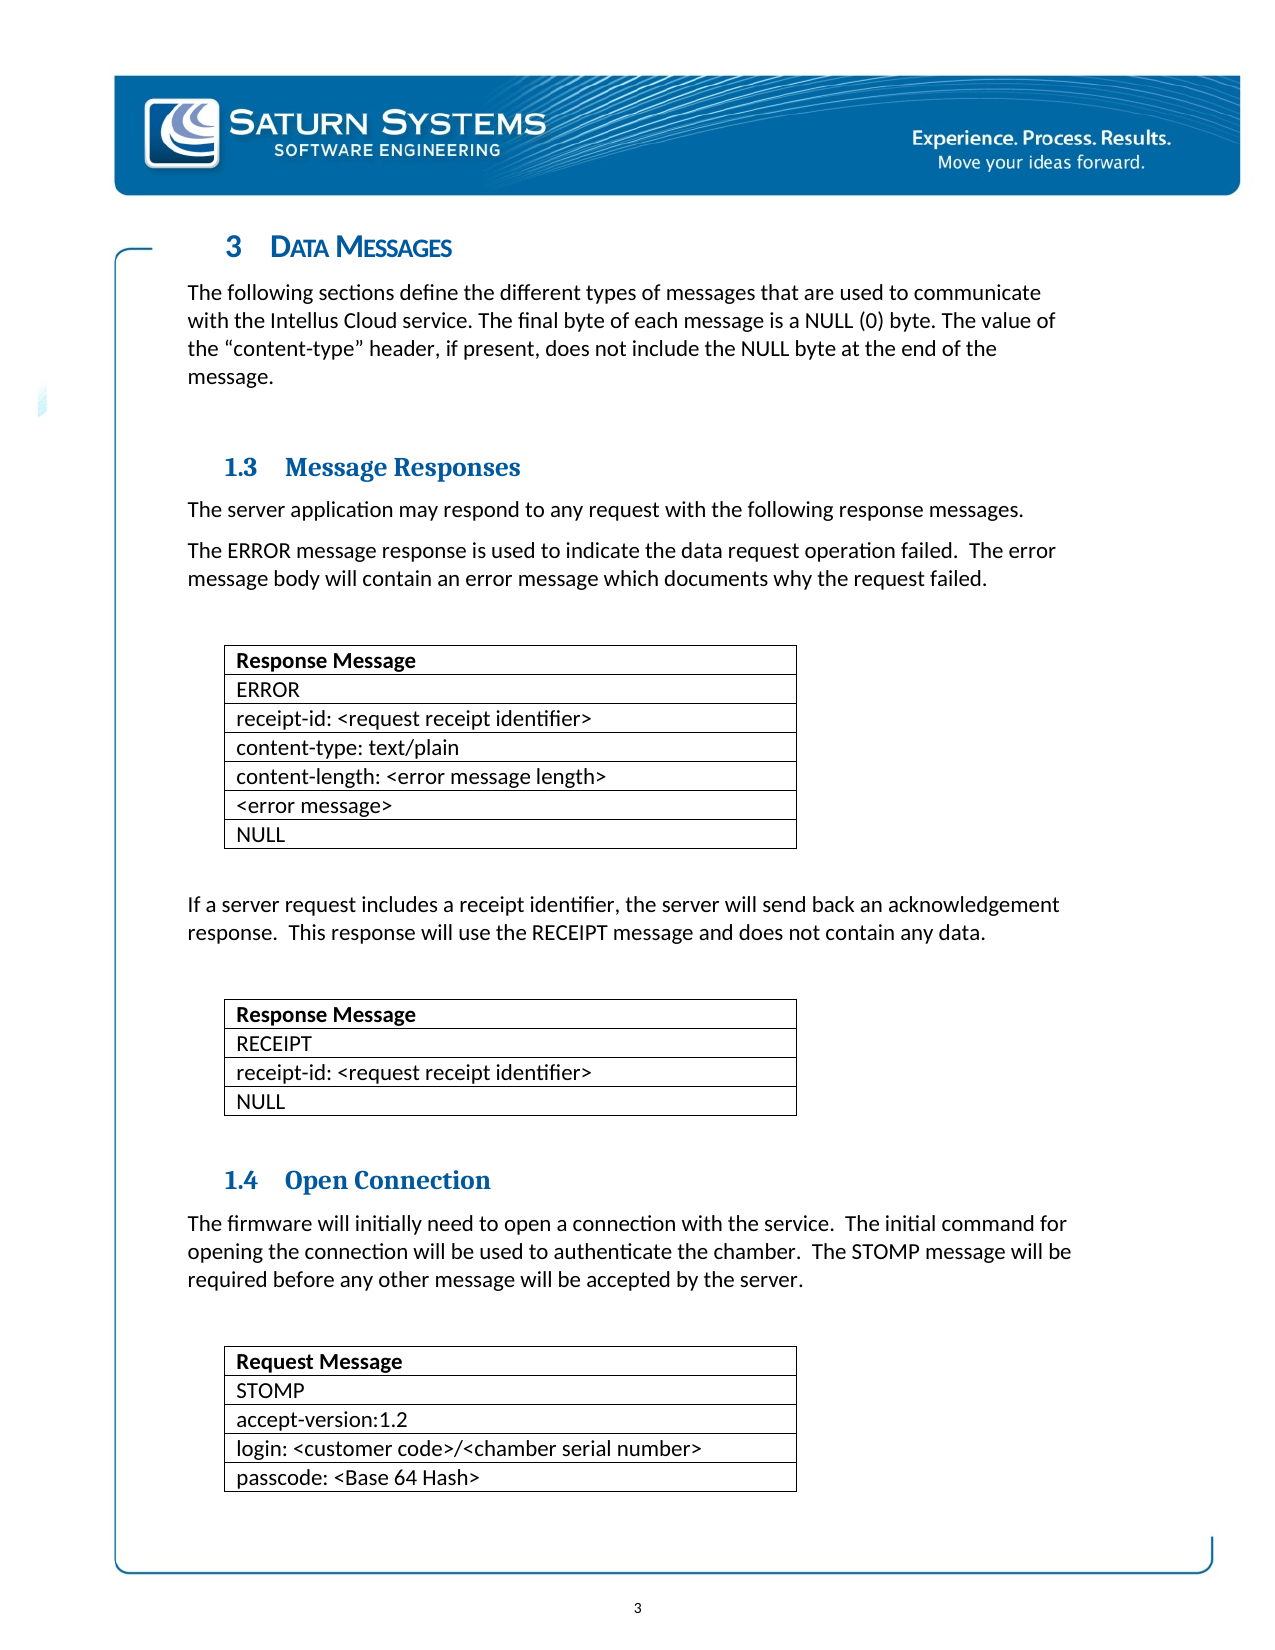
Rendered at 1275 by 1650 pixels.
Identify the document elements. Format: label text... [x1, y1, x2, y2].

picture [0, 0, 1275, 1650]
text If a server request includes a receipt identifier, the server will send back an acknowledgement response. This response will use the RECEIPT message and does not contain any data. [187, 890, 1087, 946]
text The server application may respond to any request with the following response messages. [187, 495, 1087, 523]
table_cell receipt-id: <request receipt identifier> [225, 704, 796, 732]
subtitle Data Messages [225, 225, 1087, 266]
table_cell receipt-id: <request receipt identifier> [225, 1058, 796, 1086]
table_header Response Message [225, 1000, 796, 1028]
table_cell NULL [225, 820, 796, 848]
table_cell passcode: <Base 64 Hash> [225, 1463, 796, 1491]
table_cell accept-version:1.2 [225, 1405, 796, 1433]
table_cell content-type: text/plain [225, 733, 796, 761]
subtitle Open Connection [225, 1165, 1087, 1196]
table_cell NULL [225, 1087, 796, 1115]
table_cell STOMP [225, 1376, 796, 1404]
text The firmware will initially need to open a connection with the service. The initial command for opening the connection will be used to authenticate the chamber. The STOMP message will be required before any other message will be accepted by the server. [187, 1209, 1087, 1293]
table_cell ERROR [225, 675, 796, 703]
table_cell content-length: <error message length> [225, 762, 796, 790]
subtitle Message Responses [225, 452, 1087, 483]
table_cell RECEIPT [225, 1029, 796, 1057]
table_header Request Message [225, 1347, 796, 1375]
text The ERROR message response is used to indicate the data request operation failed. The error message body will contain an error message which documents why the request failed. [187, 536, 1087, 592]
table_header Response Message [225, 646, 796, 674]
table_cell login: <customer code>/<chamber serial number> [225, 1434, 796, 1462]
table_cell <error message> [225, 791, 796, 819]
text The following sections define the different types of messages that are used to communicate with the Intellus Cloud service. The final byte of each message is a NULL (0) byte. The value of the “content-type” header, if present, does not include the NULL byte at the end of the message. [187, 278, 1087, 390]
